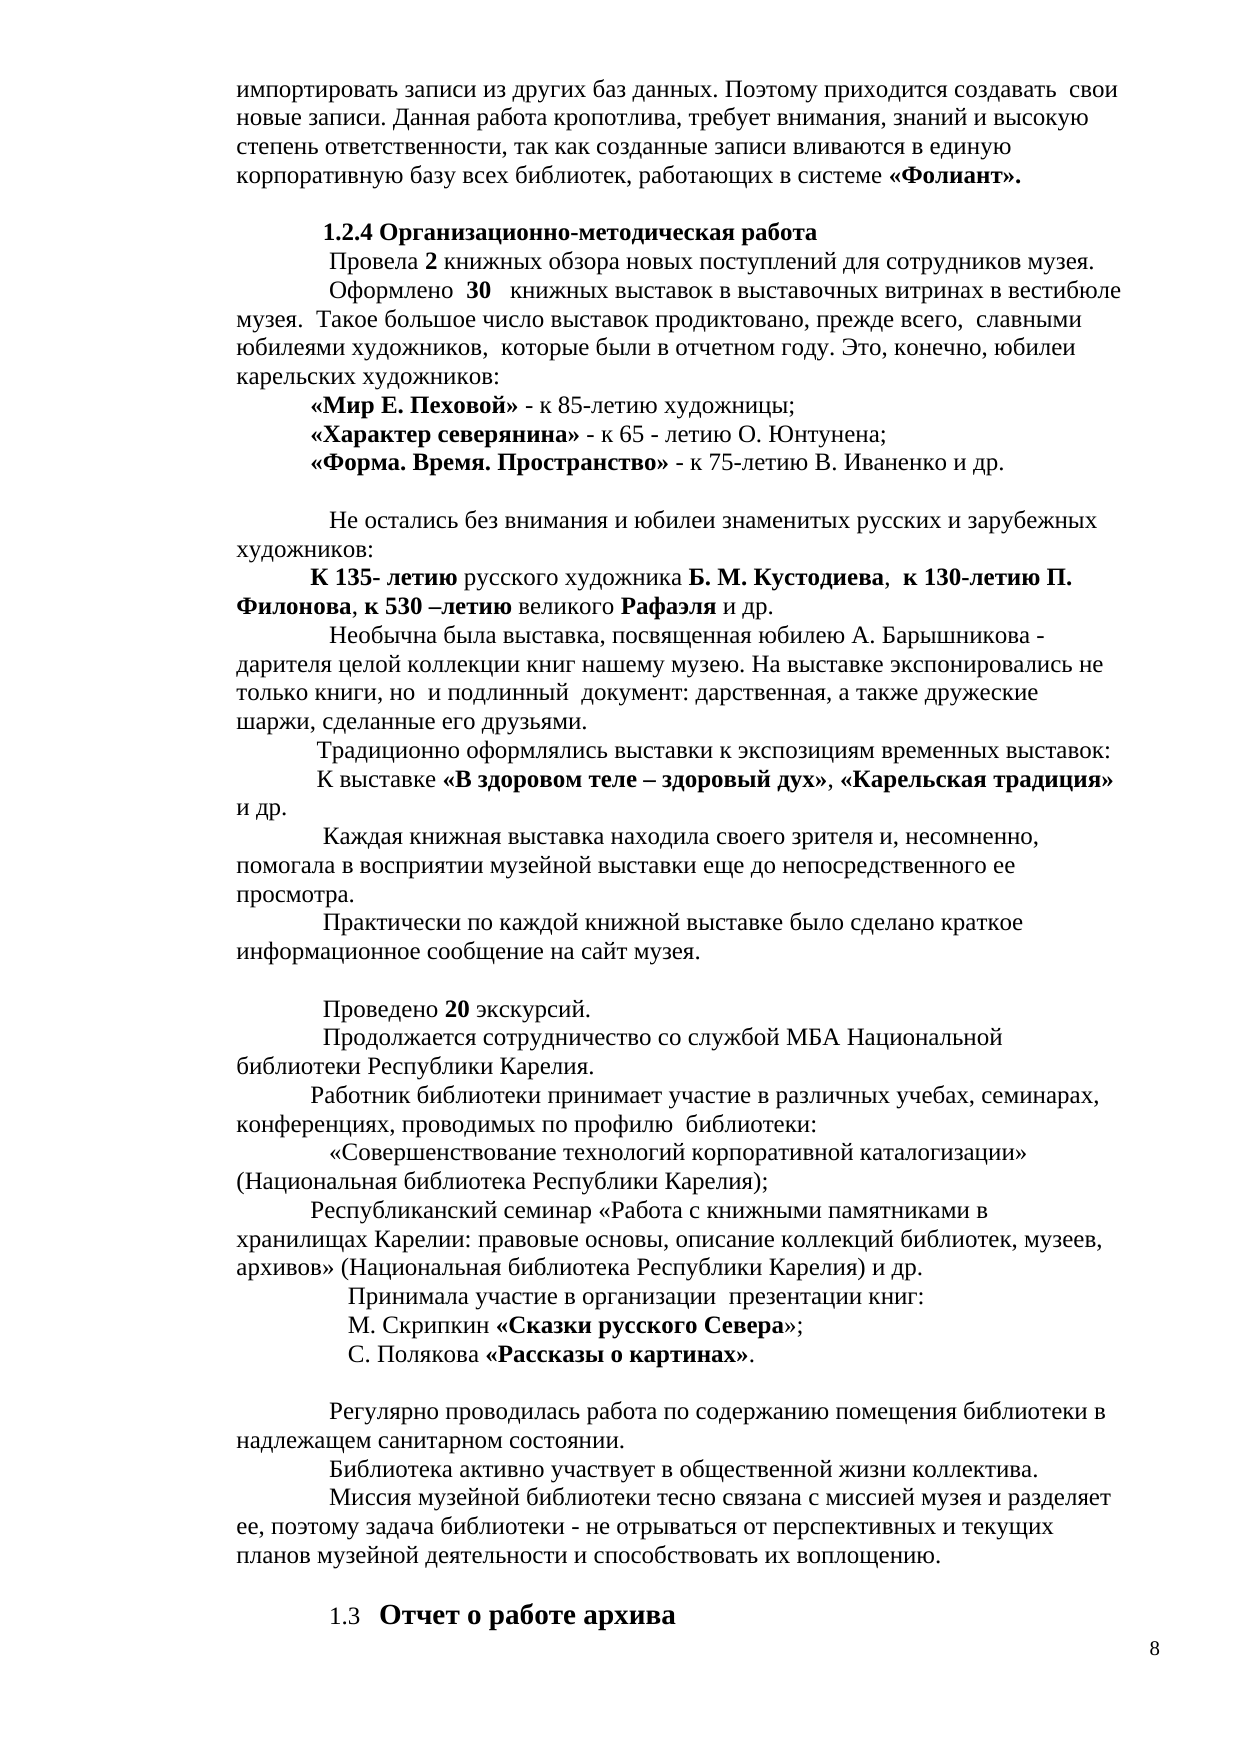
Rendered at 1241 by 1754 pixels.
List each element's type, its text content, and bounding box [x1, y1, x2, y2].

text Республиканский семинар «Работа с книжными памятниками в хранилищах Карелии: правовые основы, описание коллекций библиотек, музеев, архивов» (Национальная библиотека Республики Карелия) и др. [236, 1195, 1122, 1281]
text «Форма. Время. Пространство» - к 75-летию В. Иваненко и др. [236, 447, 1122, 476]
text К выставке «В здоровом теле – здоровый дух», «Карельская традиция» и др. [236, 764, 1122, 821]
text С. Полякова «Рассказы о картинах». [236, 1339, 1122, 1367]
text Миссия музейной библиотеки тесно связана с миссией музея и разделяет ее, поэтому задача библиотеки - не отрываться от перспективных и текущих планов музейной деятельности и способствовать их воплощению. [236, 1482, 1122, 1569]
text «Совершенствование технологий корпоративной каталогизации» (Национальная библиотека Республики Карелия); [236, 1137, 1122, 1195]
text Каждая книжная выставка находила своего зрителя и, несомненно, помогала в восприятии музейной выставки еще до непосредственного ее просмотра. [236, 821, 1122, 907]
text Библиотека активно участвует в общественной жизни коллектива. [236, 1454, 1122, 1482]
text Практически по каждой книжной выставке было сделано краткое информационное сообщение на сайт музея. [236, 907, 1122, 965]
text Регулярно проводилась работа по содержанию помещения библиотеки в надлежащем санитарном состоянии. [236, 1396, 1122, 1454]
list Отчет о работе архива [255, 1597, 1122, 1631]
text Работник библиотеки принимает участие в различных учебах, семинарах, конференциях, проводимых по профилю библиотеки: [236, 1080, 1122, 1137]
text М. Скрипкин «Сказки русского Севера»; [236, 1310, 1122, 1339]
text 1.2.4 Организационно-методическая работа [236, 217, 1122, 246]
text «Характер северянина» - к 65 - летию О. Юнтунена; [236, 419, 1122, 447]
text Провела 2 книжных обзора новых поступлений для сотрудников музея. [236, 246, 1122, 275]
text Необычна была выставка, посвященная юбилею А. Барышникова - дарителя целой коллекции книг нашему музею. На выставке экспонировались не только книги, но и подлинный документ: дарственная, а также дружеские шаржи, сделанные его друзьями. [236, 620, 1122, 735]
text Продолжается сотрудничество со службой МБА Национальной библиотеки Республики Карелия. [236, 1022, 1122, 1080]
text «Мир Е. Пеховой» - к 85-летию художницы; [236, 390, 1122, 419]
text Проведено 20 экскурсий. [236, 994, 1122, 1022]
text Не остались без внимания и юбилеи знаменитых русских и зарубежных художников: [236, 505, 1122, 562]
text Оформлено 30 книжных выставок в выставочных витринах в вестибюле музея. Такое большое число выставок продиктовано, прежде всего, славными юбилеями художников, которые были в отчетном году. Это, конечно, юбилеи карельских художников: [236, 275, 1122, 390]
text К 135- летию русского художника Б. М. Кустодиева, к 130-летию П. Филонова, к 530 –летию великого Рафаэля и др. [236, 562, 1122, 620]
text импортировать записи из других баз данных. Поэтому приходится создавать свои новые записи. Данная работа кропотлива, требует внимания, знаний и высокую степень ответственности, так как созданные записи вливаются в единую корпоративную базу всех библиотек, работающих в системе «Фолиант». [236, 74, 1122, 189]
text Принимала участие в организации презентации книг: [236, 1281, 1122, 1310]
text Традиционно оформлялись выставки к экспозициям временных выставок: [236, 735, 1122, 764]
